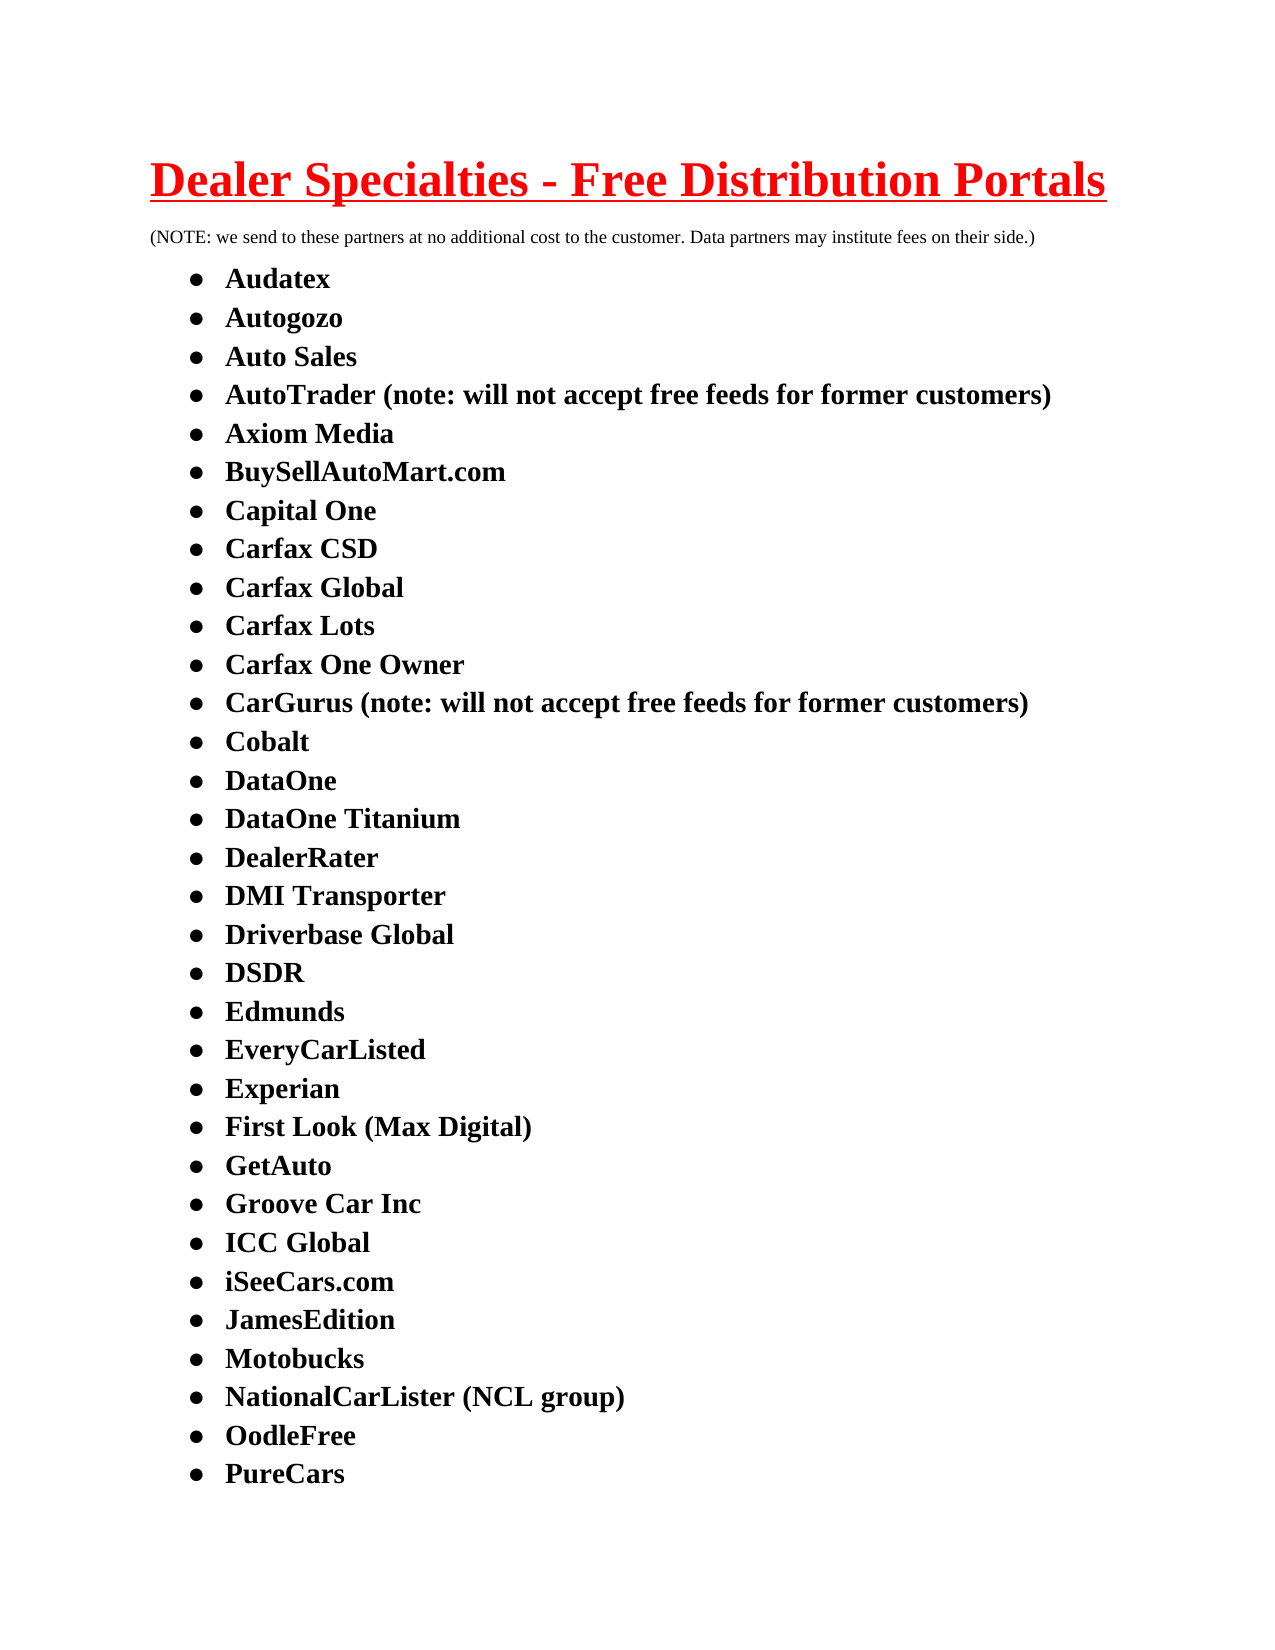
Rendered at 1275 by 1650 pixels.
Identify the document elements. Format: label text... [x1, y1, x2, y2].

list GetAuto [187, 1148, 1125, 1182]
list DealerRater [187, 840, 1125, 873]
text Dealer Specialties - Free Distribution Portals [150, 150, 1125, 207]
list DataOne [187, 763, 1125, 796]
list DSDR [187, 955, 1125, 989]
list Driverbase Global [187, 917, 1125, 950]
list Motobucks [187, 1341, 1125, 1374]
list Carfax Global [187, 570, 1125, 603]
list Groove Car Inc [187, 1187, 1125, 1220]
list First Look (Max Digital) [187, 1109, 1125, 1143]
list Capital One [187, 493, 1125, 526]
list EveryCarListed [187, 1032, 1125, 1066]
list NationalCarLister (NCL group) [187, 1379, 1125, 1413]
list BuySellAutoMart.com [187, 454, 1125, 488]
list OodleFree [187, 1418, 1125, 1451]
text (NOTE: we send to these partners at no additional cost to the customer. Data partners may institute fees on their side.) [150, 226, 1125, 248]
list Carfax Lots [187, 608, 1125, 642]
list Auto Sales [187, 339, 1125, 372]
list DMI Transporter [187, 878, 1125, 912]
list Carfax One Owner [187, 647, 1125, 681]
list Audatex [187, 262, 1125, 295]
list Carfax CSD [187, 531, 1125, 565]
list Edmunds [187, 994, 1125, 1027]
list DataOne Titanium [187, 801, 1125, 835]
list Axiom Media [187, 416, 1125, 449]
list CarGurus (note: will not accept free feeds for former customers) [187, 686, 1125, 719]
list Cobalt [187, 724, 1125, 758]
list iSeeCars.com [187, 1264, 1125, 1297]
list Experian [187, 1071, 1125, 1104]
list Autogozo [187, 300, 1125, 334]
list ICC Global [187, 1225, 1125, 1259]
list JamesEdition [187, 1302, 1125, 1336]
list PureCars [187, 1456, 1125, 1490]
list AutoTrader (note: will not accept free feeds for former customers) [187, 377, 1125, 411]
